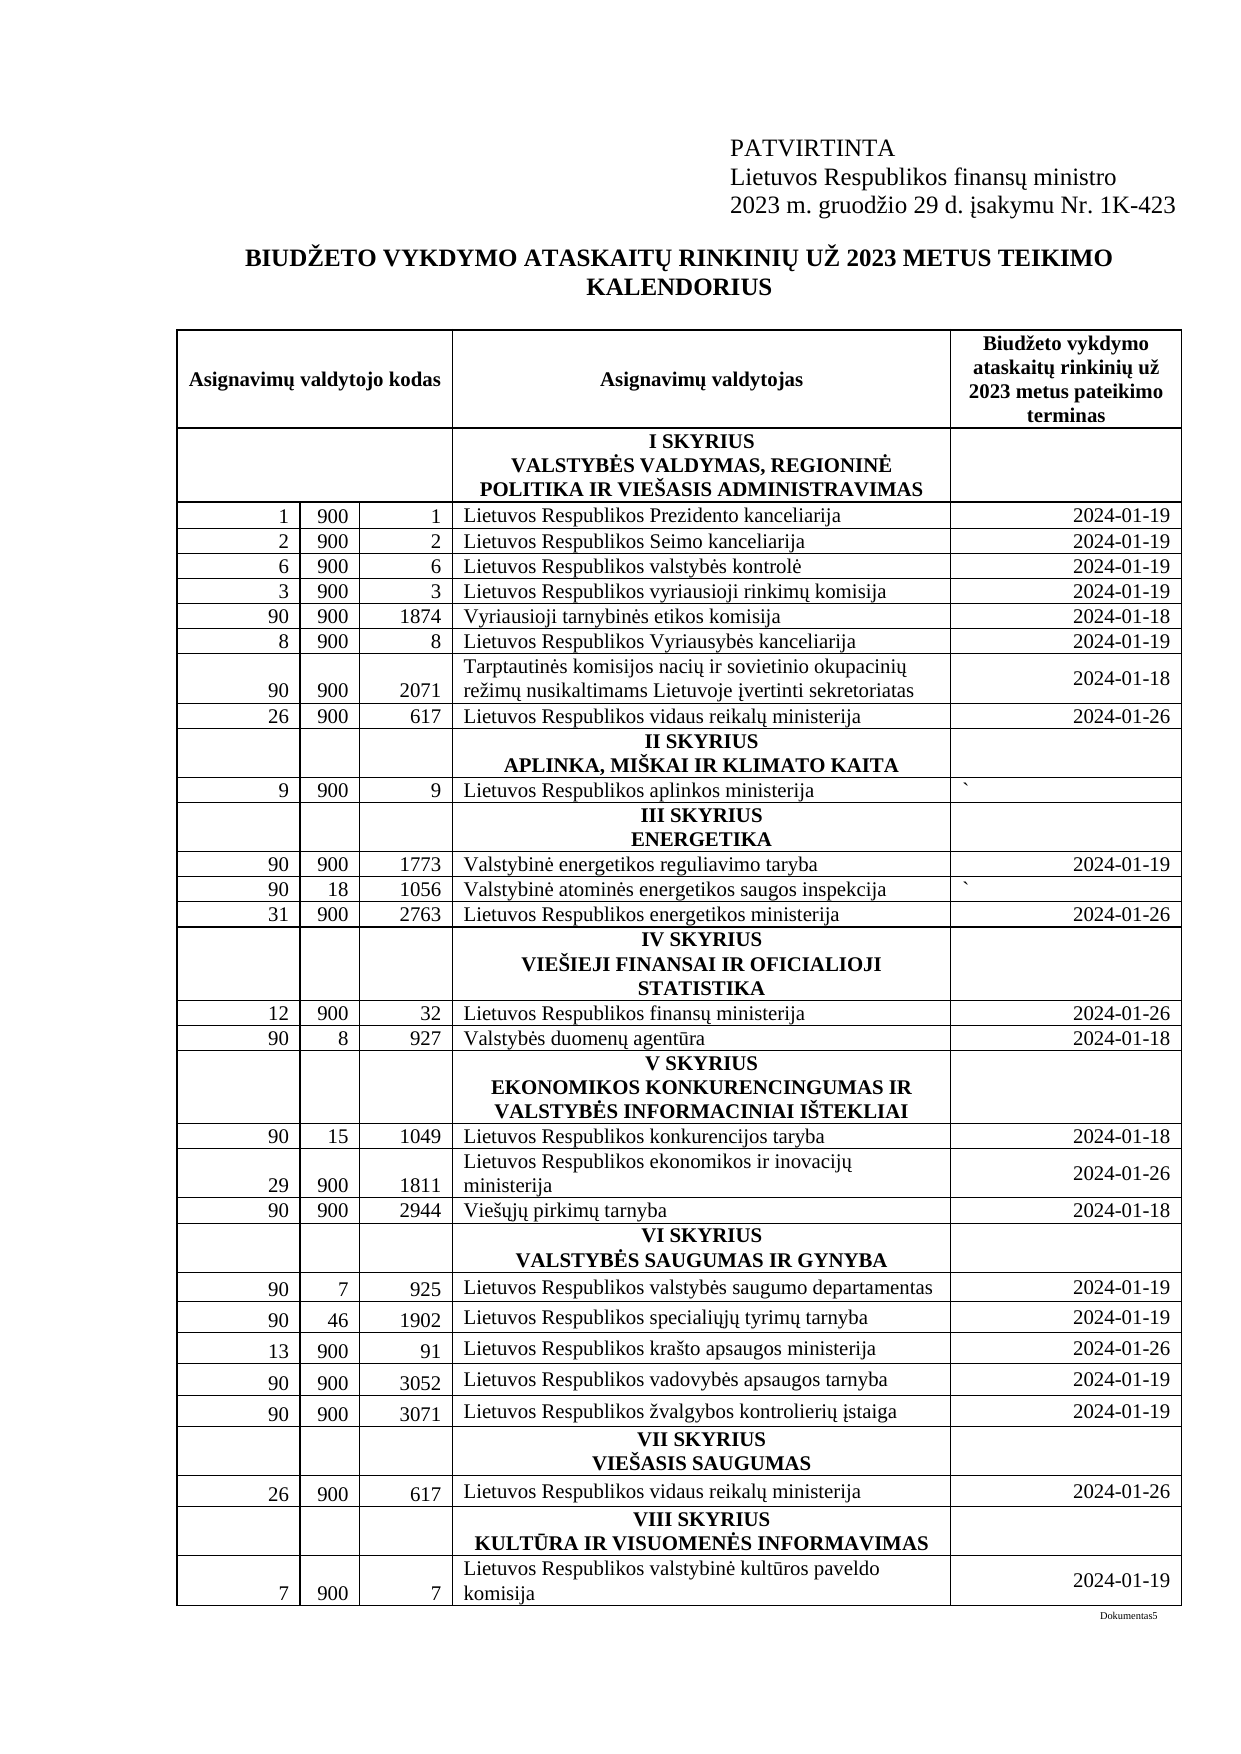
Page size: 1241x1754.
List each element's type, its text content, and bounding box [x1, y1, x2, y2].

table_cell [951, 1427, 1181, 1475]
table_cell [178, 429, 300, 501]
table_cell 91 [360, 1333, 452, 1363]
table_cell 90 [178, 1364, 299, 1394]
table_cell 3 [360, 579, 452, 603]
table_cell 32 [360, 1001, 452, 1025]
table_cell 2024-01-18 [951, 1026, 1181, 1050]
table_cell [301, 1224, 359, 1272]
table_cell 900 [301, 1364, 359, 1394]
table_cell VIII SKYRIUS KULTŪRA IR VISUOMENĖS INFORMAVIMAS [453, 1507, 950, 1555]
table_cell 2024-01-18 [951, 654, 1181, 702]
table_cell [359, 429, 452, 501]
table_cell 1773 [360, 852, 452, 876]
table_cell [360, 1051, 452, 1123]
table_cell [951, 1507, 1181, 1555]
table_cell Viešųjų pirkimų tarnyba [453, 1198, 950, 1222]
table_cell 2024-01-26 [951, 1001, 1181, 1025]
table_cell Lietuvos Respublikos valstybės saugumo departamentas [453, 1273, 950, 1301]
table_cell 90 [178, 852, 299, 876]
table_cell 617 [360, 704, 452, 728]
table_cell 2024-01-26 [951, 1149, 1181, 1197]
table_cell 13 [178, 1333, 299, 1363]
table_cell 7 [360, 1556, 452, 1604]
table_cell Lietuvos Respublikos specialiųjų tyrimų tarnyba [453, 1302, 950, 1332]
table_cell Lietuvos Respublikos žvalgybos kontrolierių įstaiga [453, 1396, 950, 1426]
table_cell 2024-01-19 [951, 1556, 1181, 1604]
table_cell 900 [301, 1001, 359, 1025]
table_cell [178, 1507, 299, 1555]
table_cell 9 [360, 778, 452, 802]
table_cell Lietuvos Respublikos vyriausioji rinkimų komisija [453, 579, 950, 603]
table_cell Lietuvos Respublikos vidaus reikalų ministerija [453, 704, 950, 728]
table_cell [951, 928, 1181, 999]
table_cell [301, 729, 359, 777]
table_cell 9 [178, 778, 299, 802]
table_cell 6 [360, 554, 452, 578]
table_cell [301, 1051, 359, 1123]
table_cell VI SKYRIUS VALSTYBĖS SAUGUMAS IR GYNYBA [453, 1224, 950, 1272]
table_cell 900 [301, 629, 359, 653]
table_cell Asignavimų valdytojas [453, 331, 950, 427]
table_cell 2024-01-26 [951, 1476, 1181, 1506]
table_cell 900 [301, 503, 359, 528]
table_header [300, 301, 359, 329]
table_cell 1 [360, 503, 452, 528]
table_cell Biudžeto vykdymo ataskaitų rinkinių už 2023 metus pateikimo terminas [951, 331, 1181, 427]
table_cell 46 [301, 1302, 359, 1332]
table_cell [951, 429, 1181, 501]
table_cell Lietuvos Respublikos krašto apsaugos ministerija [453, 1333, 950, 1363]
table_cell 2071 [360, 654, 452, 702]
table_cell [301, 1427, 359, 1475]
table_cell 900 [301, 1396, 359, 1426]
table_cell [951, 729, 1181, 777]
table_cell Lietuvos Respublikos energetikos ministerija [453, 902, 950, 926]
table_cell Lietuvos Respublikos valstybės kontrolė [453, 554, 950, 578]
table_cell 2024-01-19 [951, 629, 1181, 653]
table_cell [301, 928, 359, 999]
table_cell Lietuvos Respublikos vidaus reikalų ministerija [453, 1476, 950, 1506]
table_header [177, 301, 300, 329]
table_cell 925 [360, 1273, 452, 1301]
table_cell Valstybinė atominės energetikos saugos inspekcija [453, 877, 950, 901]
table_cell 7 [178, 1556, 299, 1604]
table_cell 617 [360, 1476, 452, 1506]
table_cell 15 [301, 1124, 359, 1148]
table_cell 1056 [360, 877, 452, 901]
table_cell ` [951, 778, 1181, 802]
table_cell 2024-01-18 [951, 604, 1181, 628]
table_cell Lietuvos Respublikos ekonomikos ir inovacijų ministerija [453, 1149, 950, 1197]
table_cell 29 [178, 1149, 299, 1197]
table_cell 2024-01-18 [951, 1198, 1181, 1222]
table_cell 8 [301, 1026, 359, 1050]
table_cell [360, 1224, 452, 1272]
table_cell [178, 928, 299, 999]
table_cell 900 [301, 579, 359, 603]
table_cell 2024-01-19 [951, 1396, 1181, 1426]
table_cell 8 [360, 629, 452, 653]
table_cell [360, 1427, 452, 1475]
table_cell [301, 803, 359, 851]
text BIUDŽETO VYKDYMO ATASKAITŲ RINKINIŲ UŽ 2023 METUS TEIKIMO KALENDORIUS [177, 243, 1181, 301]
table_cell [951, 803, 1181, 851]
table_cell 2024-01-19 [951, 554, 1181, 578]
table_cell 900 [301, 778, 359, 802]
table_cell VII SKYRIUS VIEŠASIS SAUGUMAS [453, 1427, 950, 1475]
table_cell 1049 [360, 1124, 452, 1148]
table_cell 2024-01-19 [951, 1302, 1181, 1332]
table_cell Valstybės duomenų agentūra [453, 1026, 950, 1050]
table_cell 2024-01-19 [951, 529, 1181, 553]
table_cell 2024-01-19 [951, 503, 1181, 528]
table_cell 2 [360, 529, 452, 553]
table_cell ` [951, 877, 1181, 901]
table_cell [951, 1224, 1181, 1272]
table_cell Lietuvos Respublikos Prezidento kanceliarija [453, 503, 950, 528]
table_cell [301, 1507, 359, 1555]
table_cell 2944 [360, 1198, 452, 1222]
table_cell Lietuvos Respublikos valstybinė kultūros paveldo komisija [453, 1556, 950, 1604]
table_header [951, 301, 1181, 329]
table_cell II SKYRIUS APLINKA, MIŠKAI IR KLIMATO KAITA [453, 729, 950, 777]
table_cell V SKYRIUS EKONOMIKOS KONKURENCINGUMAS IR VALSTYBĖS INFORMACINIAI IŠTEKLIAI [453, 1051, 950, 1123]
table_cell 90 [178, 654, 299, 702]
table_cell 2024-01-26 [951, 704, 1181, 728]
table_cell Lietuvos Respublikos finansų ministerija [453, 1001, 950, 1025]
table_cell 90 [178, 1302, 299, 1332]
table_cell 900 [301, 902, 359, 926]
table_cell 1 [178, 503, 299, 528]
table_cell [178, 729, 299, 777]
table_cell 3071 [360, 1396, 452, 1426]
table_cell Valstybinė energetikos reguliavimo taryba [453, 852, 950, 876]
table_cell 2024-01-26 [951, 1333, 1181, 1363]
table_header [452, 301, 951, 329]
table_header [359, 301, 452, 329]
table_cell 900 [301, 1149, 359, 1197]
table_cell [178, 803, 299, 851]
table_cell Lietuvos Respublikos Vyriausybės kanceliarija [453, 629, 950, 653]
table_cell [178, 1224, 299, 1272]
table_cell IV SKYRIUS VIEŠIEJI FINANSAI IR OFICIALIOJI STATISTIKA [453, 928, 950, 999]
table_cell [178, 1427, 299, 1475]
table_cell 2024-01-26 [951, 902, 1181, 926]
table_cell 1902 [360, 1302, 452, 1332]
table_cell 3 [178, 579, 299, 603]
table_cell Lietuvos Respublikos Seimo kanceliarija [453, 529, 950, 553]
table_cell 1811 [360, 1149, 452, 1197]
table_cell III SKYRIUS ENERGETIKA [453, 803, 950, 851]
table_cell 90 [178, 604, 299, 628]
table_cell 900 [301, 852, 359, 876]
table_cell 900 [301, 654, 359, 702]
table_cell 2024-01-19 [951, 1273, 1181, 1301]
table_cell [178, 1051, 299, 1123]
table_cell 900 [301, 1556, 359, 1604]
table_cell Vyriausioji tarnybinės etikos komisija [453, 604, 950, 628]
table_cell 900 [301, 604, 359, 628]
table_cell [360, 1507, 452, 1555]
table_cell 18 [301, 877, 359, 901]
table_cell I SKYRIUS VALSTYBĖS VALDYMAS, REGIONINĖ POLITIKA IR VIEŠASIS ADMINISTRAVIMAS [453, 429, 950, 501]
table_cell [360, 729, 452, 777]
table_cell 90 [178, 1396, 299, 1426]
table_cell 26 [178, 1476, 299, 1506]
table_cell 2024-01-19 [951, 1364, 1181, 1394]
table_cell 2 [178, 529, 299, 553]
table_cell 900 [301, 1333, 359, 1363]
table_cell Tarptautinės komisijos nacių ir sovietinio okupacinių režimų nusikaltimams Lietuvoje įvertinti sekretoriatas [453, 654, 950, 702]
table_cell Lietuvos Respublikos konkurencijos taryba [453, 1124, 950, 1148]
table_cell 26 [178, 704, 299, 728]
table_cell 2763 [360, 902, 452, 926]
table_cell [951, 1051, 1181, 1123]
table_cell 90 [178, 1198, 299, 1222]
table_cell 7 [301, 1273, 359, 1301]
table_cell 900 [301, 1198, 359, 1222]
table_cell [360, 803, 452, 851]
table_cell 900 [301, 1476, 359, 1506]
table_cell [300, 429, 359, 501]
table_cell 900 [301, 554, 359, 578]
table_cell 2024-01-19 [951, 579, 1181, 603]
table_cell [360, 928, 452, 999]
table_cell 90 [178, 1273, 299, 1301]
table_cell Lietuvos Respublikos aplinkos ministerija [453, 778, 950, 802]
text 2023 m. gruodžio 29 d. įsakymu Nr. 1K-423 [177, 190, 1181, 219]
table_cell 2024-01-18 [951, 1124, 1181, 1148]
table_cell 12 [178, 1001, 299, 1025]
text PATVIRTINTA [177, 133, 1181, 162]
table_cell 1874 [360, 604, 452, 628]
table_cell 900 [301, 704, 359, 728]
table_cell 900 [301, 529, 359, 553]
table_cell 6 [178, 554, 299, 578]
table_cell 927 [360, 1026, 452, 1050]
table_cell 90 [178, 877, 299, 901]
table_cell Lietuvos Respublikos vadovybės apsaugos tarnyba [453, 1364, 950, 1394]
table_cell 2024-01-19 [951, 852, 1181, 876]
table_cell 3052 [360, 1364, 452, 1394]
text Lietuvos Respublikos finansų ministro [177, 162, 1181, 190]
table_cell 90 [178, 1026, 299, 1050]
table_cell 90 [178, 1124, 299, 1148]
table_cell 8 [178, 629, 299, 653]
table_cell Asignavimų valdytojo kodas [178, 331, 452, 427]
table_cell 31 [178, 902, 299, 926]
